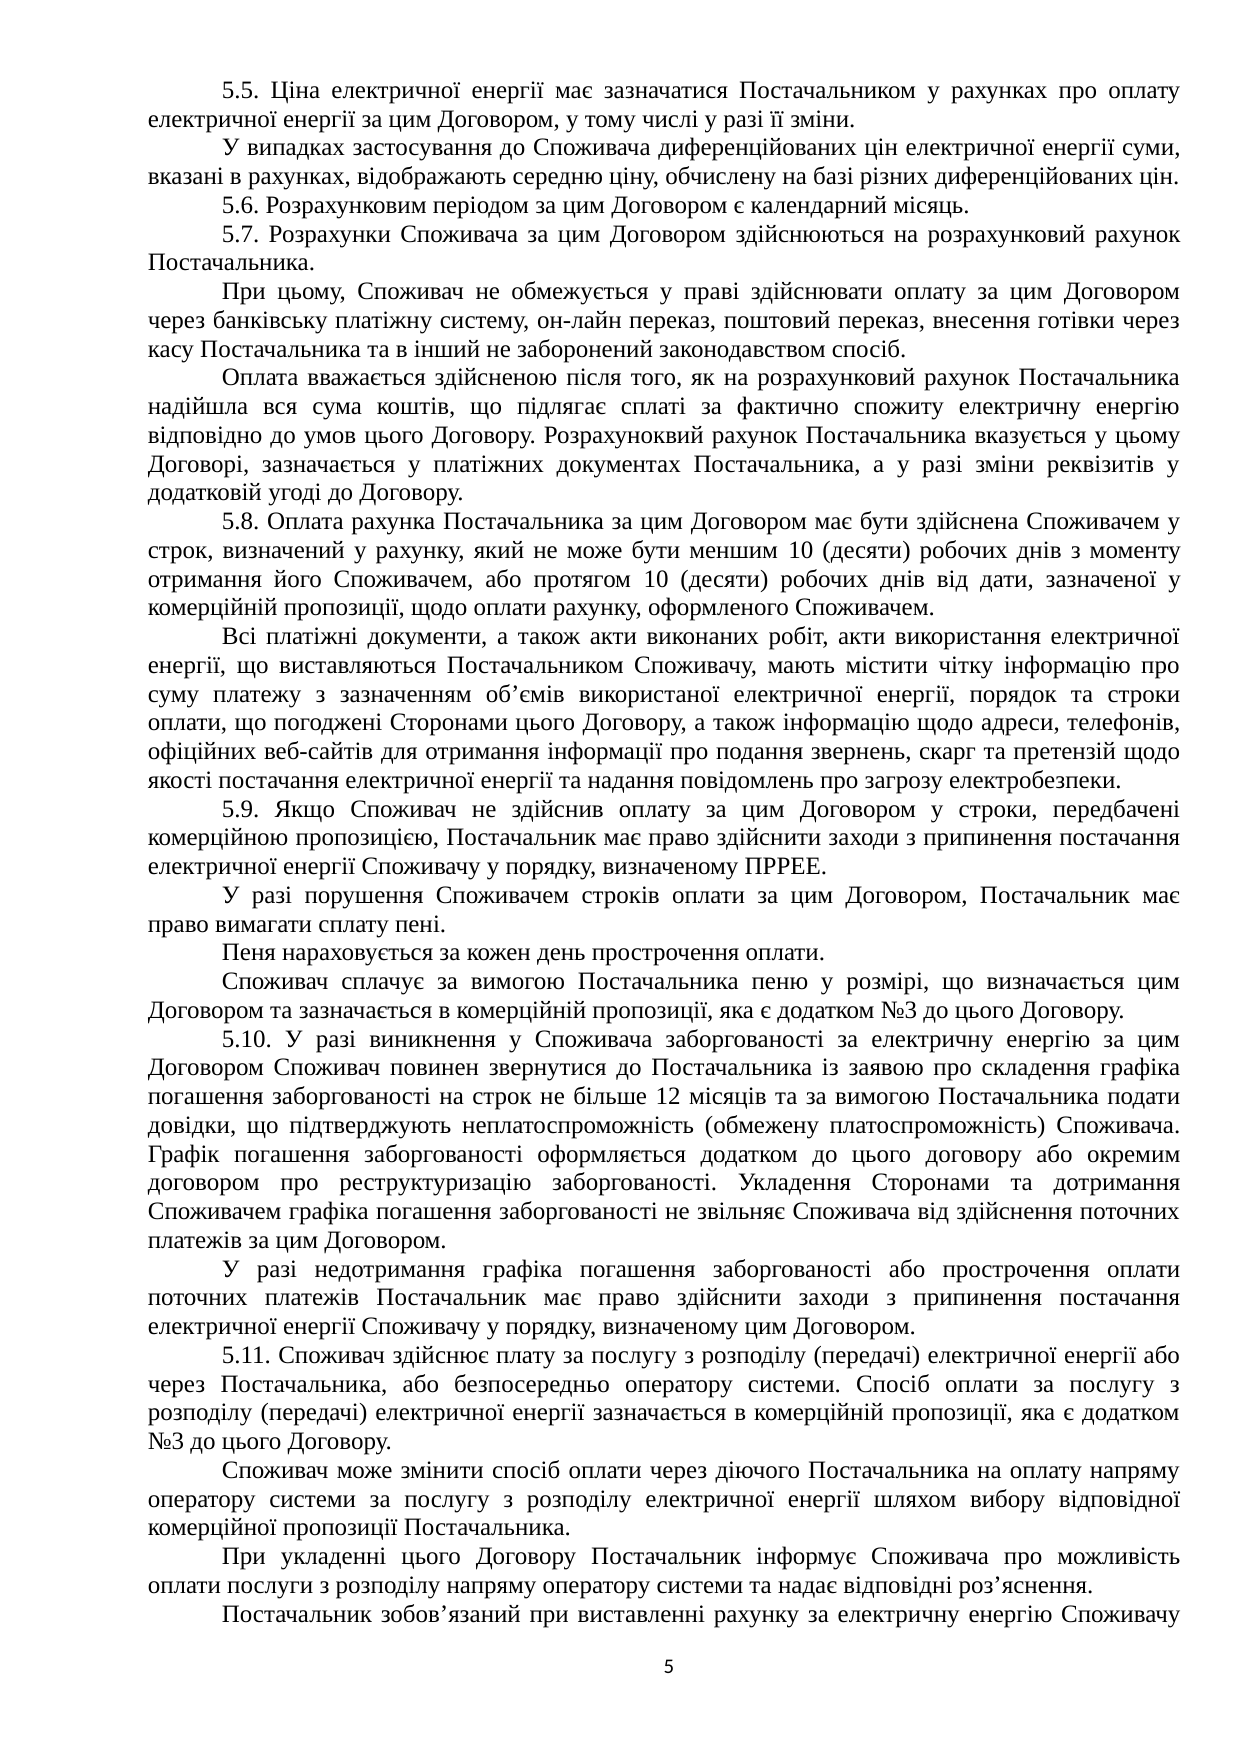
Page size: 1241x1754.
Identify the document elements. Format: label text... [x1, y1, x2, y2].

text При укладенні цього Договору Постачальник інформує Споживача про можливість оплати послуги з розподілу напряму оператору системи та надає відповідні роз’яснення. [148, 1541, 1181, 1599]
text Оплата вважається здійсненою після того, як на розрахунковий рахунок Постачальника надійшла вся сума коштів, що підлягає сплаті за фактично спожиту електричну енергію відповідно до умов цього Договору. Розрахуноквий рахунок Постачальника вказується у цьому Договорі, зазначається у платіжних документах Постачальника, а у разі зміни реквізитів у додатковій угоді до Договору. [148, 362, 1181, 506]
text При цьому, Споживач не обмежується у праві здійснювати оплату за цим Договором через банківську платіжну систему, он-лайн переказ, поштовий переказ, внесення готівки через касу Постачальника та в інший не заборонений законодавством спосіб. [148, 276, 1181, 362]
text У випадках застосування до Споживача диференційованих цін електричної енергії суми, вказані в рахунках, відображають середню ціну, обчислену на базі різних диференційованих цін. [148, 132, 1181, 190]
text Всі платіжні документи, а також акти виконаних робіт, акти використання електричної енергії, що виставляються Постачальником Споживачу, мають містити чітку інформацію про суму платежу з зазначенням об’ємів використаної електричної енергії, порядок та строки оплати, що погоджені Сторонами цього Договору, а також інформацію щодо адреси, телефонів, офіційних веб-сайтів для отримання інформації про подання звернень, скарг та претензій щодо якості постачання електричної енергії та надання повідомлень про загрозу електробезпеки. [148, 621, 1181, 794]
text 5.6. Розрахунковим періодом за цим Договором є календарний місяць. [148, 190, 1181, 219]
text 5.9. Якщо Споживач не здійснив оплату за цим Договором у строки, передбачені комерційною пропозицією, Постачальник має право здійснити заходи з припинення постачання електричної енергії Споживачу у порядку, визначеному ПРРЕЕ. [148, 794, 1181, 880]
text У разі порушення Споживачем строків оплати за цим Договором, Постачальник має право вимагати сплату пені. [148, 880, 1181, 937]
text 5.10. У разі виникнення у Споживача заборгованості за електричну енергію за цим Договором Споживач повинен звернутися до Постачальника із заявою про складення графіка погашення заборгованості на строк не більше 12 місяців та за вимогою Постачальника подати довідки, що підтверджують неплатоспроможність (обмежену платоспроможність) Споживача. Графік погашення заборгованості оформляється додатком до цього договору або окремим договором про реструктуризацію заборгованості. Укладення Сторонами та дотримання Споживачем графіка погашення заборгованості не звільняє Споживача від здійснення поточних платежів за цим Договором. [148, 1024, 1181, 1254]
text 5.11. Споживач здійснює плату за послугу з розподілу (передачі) електричної енергії або через Постачальника, або безпосередньо оператору системи. Спосіб оплати за послугу з розподілу (передачі) електричної енергії зазначається в комерційній пропозиції, яка є додатком №3 до цього Договору. [148, 1340, 1181, 1455]
text 5.5. Ціна електричної енергії має зазначатися Постачальником у рахунках про оплату електричної енергії за цим Договором, у тому числі у разі її зміни. [148, 75, 1181, 132]
text Постачальник зобов’язаний при виставленні рахунку за електричну енергію Споживачу [148, 1599, 1181, 1627]
text У разі недотримання графіка погашення заборгованості або прострочення оплати поточних платежів Постачальник має право здійснити заходи з припинення постачання електричної енергії Споживачу у порядку, визначеному цим Договором. [148, 1254, 1181, 1340]
text Споживач сплачує за вимогою Постачальника пеню у розмірі, що визначається цим Договором та зазначається в комерційній пропозиції, яка є додатком №3 до цього Договору. [148, 966, 1181, 1024]
text Пеня нараховується за кожен день прострочення оплати. [148, 937, 1181, 966]
text Споживач може змінити спосіб оплати через діючого Постачальника на оплату напряму оператору системи за послугу з розподілу електричної енергії шляхом вибору відповідної комерційної пропозиції Постачальника. [148, 1455, 1181, 1541]
text 5.8. Оплата рахунка Постачальника за цим Договором має бути здійснена Споживачем у строк, визначений у рахунку, який не може бути меншим 10 (десяти) робочих днів з моменту отримання його Споживачем, або протягом 10 (десяти) робочих днів від дати, зазначеної у комерційній пропозиції, щодо оплати рахунку, оформленого Споживачем. [148, 506, 1181, 621]
text 5.7. Розрахунки Споживача за цим Договором здійснюються на розрахунковий рахунок Постачальника. [148, 219, 1181, 276]
